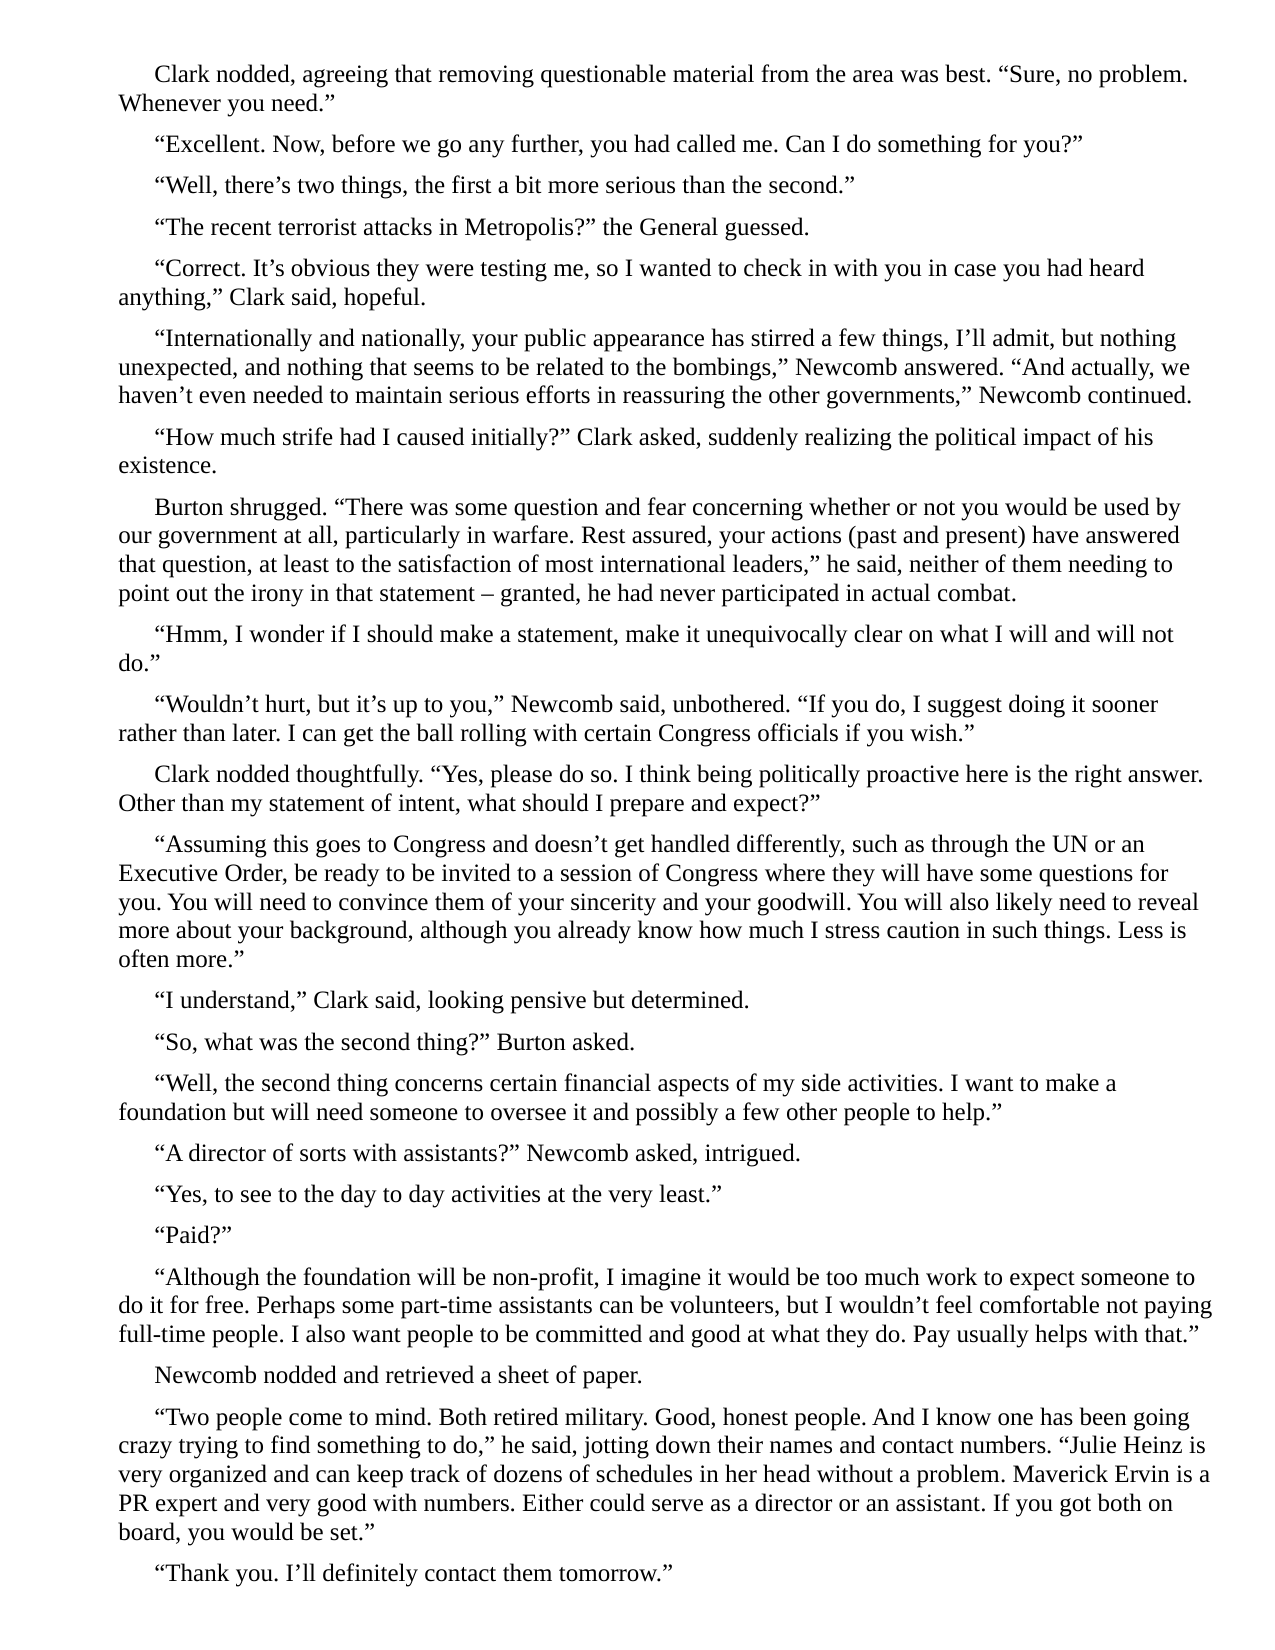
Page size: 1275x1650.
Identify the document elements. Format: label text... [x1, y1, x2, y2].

text Clark nodded thoughtfully. “Yes, please do so. I think being politically proactive here is the right answer. Other than my statement of intent, what should I prepare and expect?” [118, 759, 1216, 817]
text “Internationally and nationally, your public appearance has stirred a few things, I’ll admit, but nothing unexpected, and nothing that seems to be related to the bombings,” Newcomb answered. “And actually, we haven’t even needed to maintain serious efforts in reassuring the other governments,” Newcomb continued. [118, 323, 1216, 409]
text Clark nodded, agreeing that removing questionable material from the area was best. “Sure, no problem. Whenever you need.” [118, 59, 1216, 117]
text “Yes, to see to the day to day activities at the very least.” [118, 1179, 1216, 1208]
text “Although the foundation will be non-profit, I imagine it would be too much work to expect someone to do it for free. Perhaps some part-time assistants can be volunteers, but I wouldn’t feel comfortable not paying full-time people. I also want people to be committed and good at what they do. Pay usually helps with that.” [118, 1262, 1216, 1348]
text “Wouldn’t hurt, but it’s up to you,” Newcomb said, unbothered. “If you do, I suggest doing it sooner rather than later. I can get the ball rolling with certain Congress officials if you wish.” [118, 689, 1216, 747]
text “How much strife had I caused initially?” Clark asked, suddenly realizing the political impact of his existence. [118, 422, 1216, 479]
text “Assuming this goes to Congress and doesn’t get handled differently, such as through the UN or an Executive Order, be ready to be invited to a session of Congress where they will have some questions for you. You will need to convince them of your sincerity and your goodwill. You will also likely need to reveal more about your background, although you already know how much I stress caution in such things. Less is often more.” [118, 829, 1216, 973]
text “I understand,” Clark said, looking pensive but determined. [118, 985, 1216, 1014]
text “So, what was the second thing?” Burton asked. [118, 1027, 1216, 1055]
text Newcomb nodded and retrieved a sheet of paper. [118, 1360, 1216, 1389]
text “Well, the second thing concerns certain financial aspects of my side activities. I want to make a foundation but will need someone to oversee it and possibly a few other people to help.” [118, 1068, 1216, 1125]
text “Thank you. I’ll definitely contact them tomorrow.” [118, 1558, 1216, 1587]
text “Two people come to mind. Both retired military. Good, honest people. And I know one has been going crazy trying to find something to do,” he said, jotting down their names and contact numbers. “Julie Heinz is very organized and can keep track of dozens of schedules in her head without a problem. Maverick Ervin is a PR expert and very good with numbers. Either could serve as a director or an assistant. If you got both on board, you would be set.” [118, 1402, 1216, 1545]
text “Correct. It’s obvious they were testing me, so I wanted to check in with you in case you had heard anything,” Clark said, hopeful. [118, 253, 1216, 310]
text “Excellent. Now, before we go any further, you had called me. Can I do something for you?” [118, 129, 1216, 158]
text “Hmm, I wonder if I should make a statement, make it unequivocally clear on what I will and will not do.” [118, 619, 1216, 677]
text “A director of sorts with assistants?” Newcomb asked, intrigued. [118, 1138, 1216, 1167]
text “Paid?” [118, 1220, 1216, 1249]
text Burton shrugged. “There was some question and fear concerning whether or not you would be used by our government at all, particularly in warfare. Rest assured, your actions (past and present) have answered that question, at least to the satisfaction of most international leaders,” he said, neither of them needing to point out the irony in that statement – granted, he had never participated in actual combat. [118, 492, 1216, 607]
text “Well, there’s two things, the first a bit more serious than the second.” [118, 170, 1216, 199]
text “The recent terrorist attacks in Metropolis?” the General guessed. [118, 212, 1216, 240]
